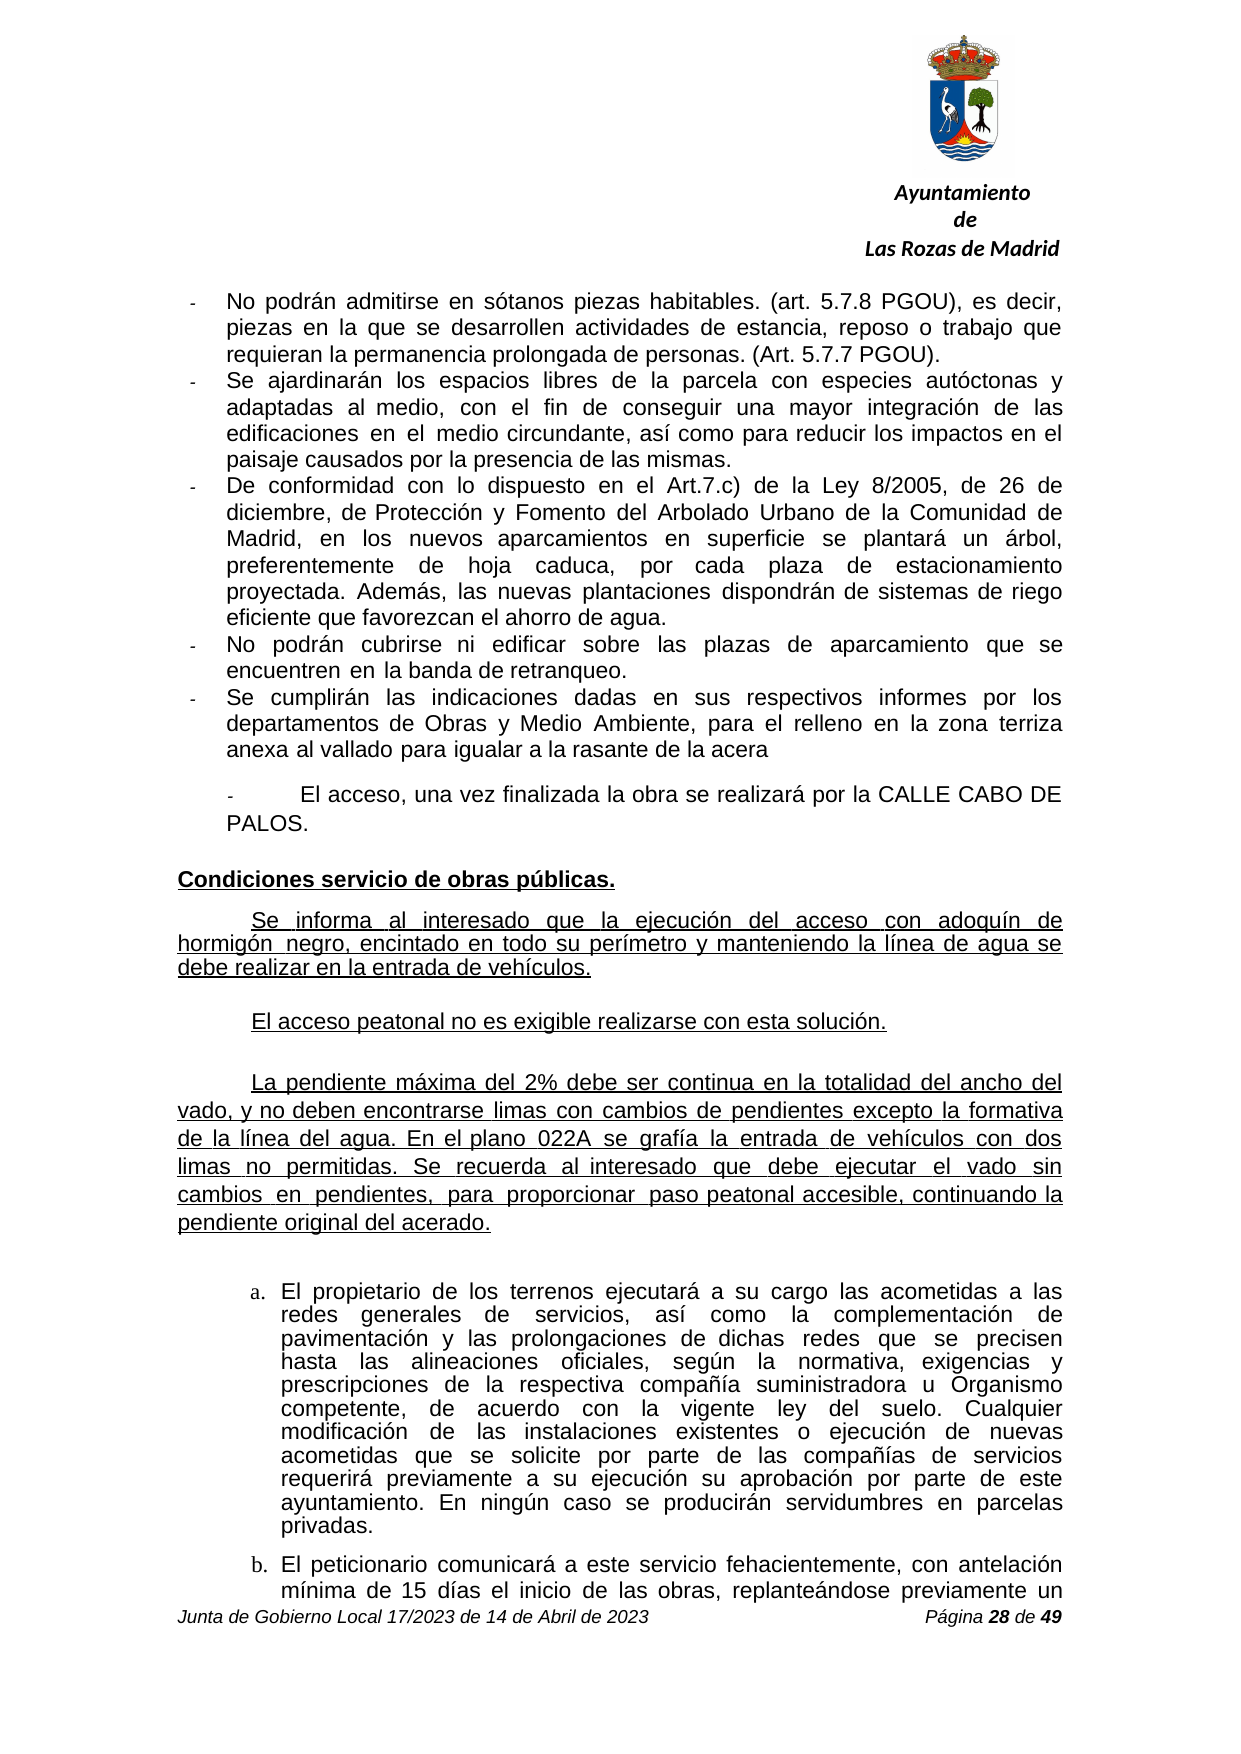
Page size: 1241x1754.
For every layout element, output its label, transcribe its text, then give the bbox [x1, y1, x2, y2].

list No podrán cubrirse ni edificar sobre las plazas de aparcamiento que se encuentren en la banda de retranqueo. [188, 631, 1063, 683]
text El acceso peatonal no es exigible realizarse con esta solución. [177, 1008, 1063, 1034]
list El propietario de los terrenos ejecutará a su cargo las acometidas a las redes generales de servicios, así como la complementación de pavimentación y las prolongaciones de dichas redes que se precisen hasta las alineaciones oficiales, según la normativa, exigencias y prescripciones de la respectiva compañía suministradora u Organismo competente, de acuerdo con la vigente ley del suelo. Cualquier modificación de las instalaciones existentes o ejecución de nuevas acometidas que se solicite por parte de las compañías de servicios requerirá previamente a su ejecución su aprobación por parte de este ayuntamiento. En ningún caso se producirán servidumbres en parcelas privadas. [250, 1280, 1063, 1538]
text Se informa al interesado que la ejecución del acceso con adoquín de hormigón negro, encintado en todo su perímetro y manteniendo la línea de agua se [177, 909, 1063, 953]
text Condiciones servicio de obras públicas. [177, 866, 1063, 893]
list De conformidad con lo dispuesto en el Art.7.c) de la Ley 8/2005, de 26 de diciembre, de Protección y Fomento del Arbolado Urbano de la Comunidad de Madrid, en los nuevos aparcamientos en superficie se plantará un árbol, preferentemente de hoja caduca, por cada plaza de estacionamiento proyectada. Además, las nuevas plantaciones dispondrán de sistemas de riego eficiente que favorezcan el ahorro de agua. [188, 472, 1063, 631]
text debe realizar en la entrada de vehículos. [177, 954, 1063, 980]
list Se cumplirán las indicaciones dadas en sus respectivos informes por los departamentos de Obras y Medio Ambiente, para el relleno en la zona terriza anexa al vallado para igualar a la rasante de la acera [188, 683, 1063, 762]
text La pendiente máxima del 2% debe ser continua en la totalidad del ancho del vado, y no deben encontrarse limas con cambios de pendientes excepto la formativa [177, 1069, 1063, 1120]
list El acceso, una vez finalizada la obra se realizará por la CALLE CABO DE PALOS. [226, 779, 1063, 837]
list El peticionario comunicará a este servicio fehacientemente, con antelación mínima de 15 días el inicio de las obras, replanteándose previamente un [251, 1551, 1063, 1603]
list No podrán admitirse en sótanos piezas habitables. (art. 5.7.8 PGOU), es decir, piezas en la que se desarrollen actividades de estancia, reposo o trabajo que requieran la permanencia prolongada de personas. (Art. 5.7.7 PGOU). [188, 288, 1063, 367]
text de la línea del agua. En el plano 022A se grafía la entrada de vehículos con dos limas no permitidas. Se recuerda al interesado que debe ejecutar el vado sin cambios en pendientes, para proporcionar paso peatonal accesible, continuando la [177, 1121, 1063, 1204]
text pendiente original del acerado. [177, 1205, 1063, 1236]
list Se ajardinarán los espacios libres de la parcela con especies autóctonas y adaptadas al medio, con el fin de conseguir una mayor integración de las edificaciones en el medio circundante, así como para reducir los impactos en el paisaje causados por la presencia de las mismas. [188, 367, 1063, 472]
